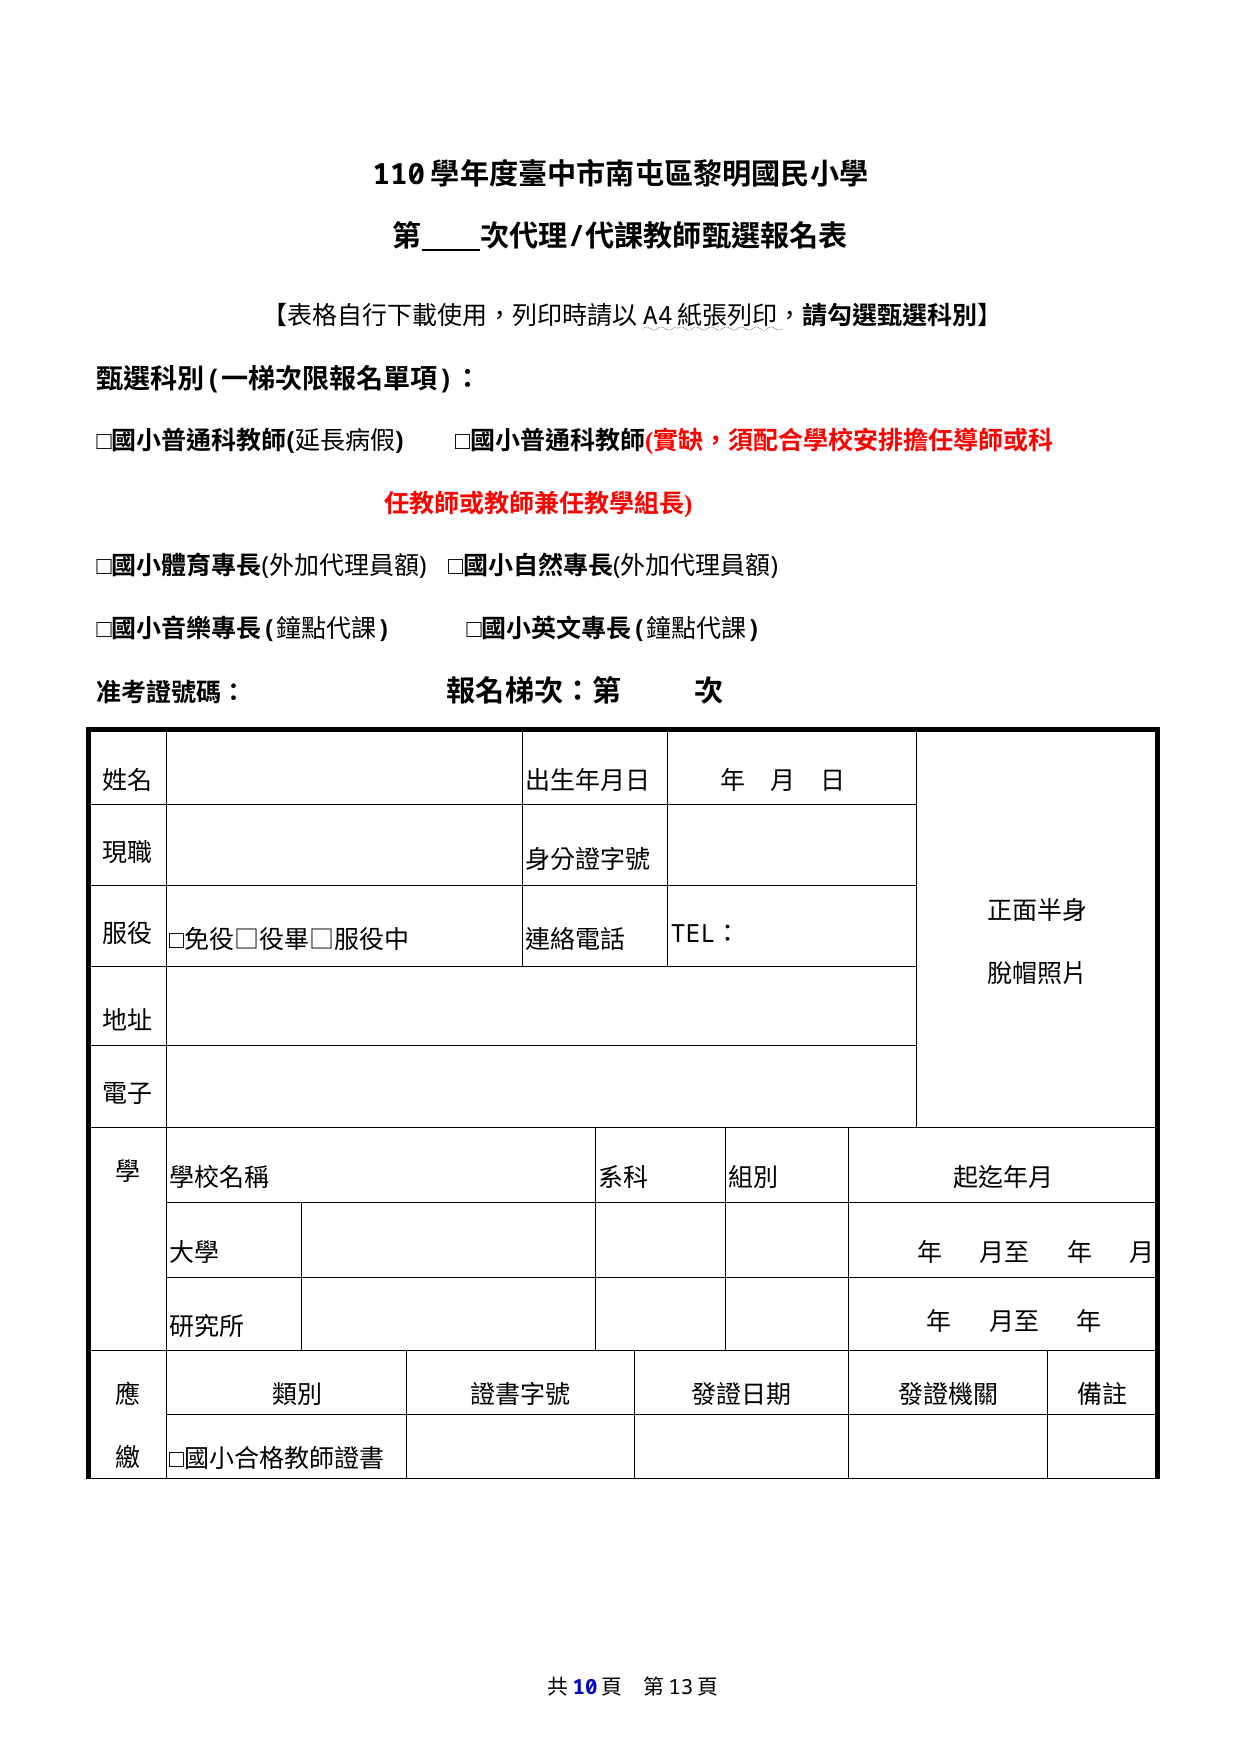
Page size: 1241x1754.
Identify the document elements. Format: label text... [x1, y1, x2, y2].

table_cell [726, 1278, 848, 1350]
table_cell □國小合格教師證書 [167, 1415, 406, 1477]
text 【表格自行下載使用，列印時請以A4紙張列印，請勾選甄選科別】 [114, 272, 1152, 335]
table_cell [726, 1203, 848, 1277]
table_cell 連絡電話 [523, 886, 667, 966]
table_cell 發證日期 [635, 1351, 848, 1414]
table_cell [302, 1203, 595, 1277]
table_cell TEL： 手機： [668, 886, 916, 966]
table_header 出生年月日 [523, 732, 667, 804]
table_header 姓名 [91, 732, 166, 804]
table_cell 現職機關學校 [91, 805, 166, 885]
table_cell 組別 [726, 1128, 848, 1202]
table_cell [596, 1203, 725, 1277]
table_cell [1048, 1415, 1155, 1477]
table_header 正面半身 脫帽照片 [917, 732, 1155, 1127]
text 准考證號碼： 報名梯次：第 次 [96, 647, 1152, 710]
text 110學年度臺中市南屯區黎明國民小學 第 次代理/代課教師甄選報名表 [89, 130, 1152, 255]
table_cell 電子郵件 [91, 1046, 166, 1127]
table_cell 身分證字號 [523, 805, 667, 885]
table_cell 系科 [596, 1128, 725, 1202]
table_cell 地址 [91, 967, 166, 1045]
table_cell 發證機關 [849, 1351, 1047, 1414]
table_cell 備註 [1048, 1351, 1155, 1414]
text □國小音樂專長(鐘點代課) □國小英文專長(鐘點代課) [96, 585, 1152, 647]
table_cell [302, 1278, 595, 1350]
table_cell □免役□役畢□服役中 [167, 886, 522, 966]
table_cell [167, 805, 522, 885]
table_cell 類別 [167, 1351, 406, 1414]
table_cell 大學 [167, 1203, 301, 1277]
table_cell 研究所 [167, 1278, 301, 1350]
table_cell [167, 1046, 916, 1127]
table_cell 年 月至 年 月 [849, 1203, 1155, 1277]
table_cell [596, 1278, 725, 1350]
table_cell 證書字號 [407, 1351, 634, 1414]
table_cell [668, 805, 916, 885]
table_cell 年 月至 年 月 [849, 1278, 1155, 1350]
text 任教師或教師兼任教學組長) [96, 460, 1152, 522]
table_cell 起迄年月 [849, 1128, 1155, 1202]
table_cell [167, 967, 916, 1045]
table_cell [849, 1415, 1047, 1477]
table_cell 應 繳 驗 證 件 [91, 1351, 166, 1477]
table_cell [407, 1415, 634, 1477]
table_header [167, 732, 522, 804]
table_cell 學 歷 [91, 1128, 166, 1350]
text □國小普通科教師(延長病假) □國小普通科教師(實缺，須配合學校安排擔任導師或科 [96, 397, 1152, 460]
table_cell 學校名稱 [167, 1128, 595, 1202]
text □國小體育專長(外加代理員額) □國小自然專長(外加代理員額) [96, 522, 1152, 585]
table_header 年 月 日 [668, 732, 916, 804]
text 甄選科別(一梯次限報名單項)： [96, 335, 1152, 397]
table_cell [635, 1415, 848, 1477]
table_cell 服役 情形 [91, 886, 166, 966]
